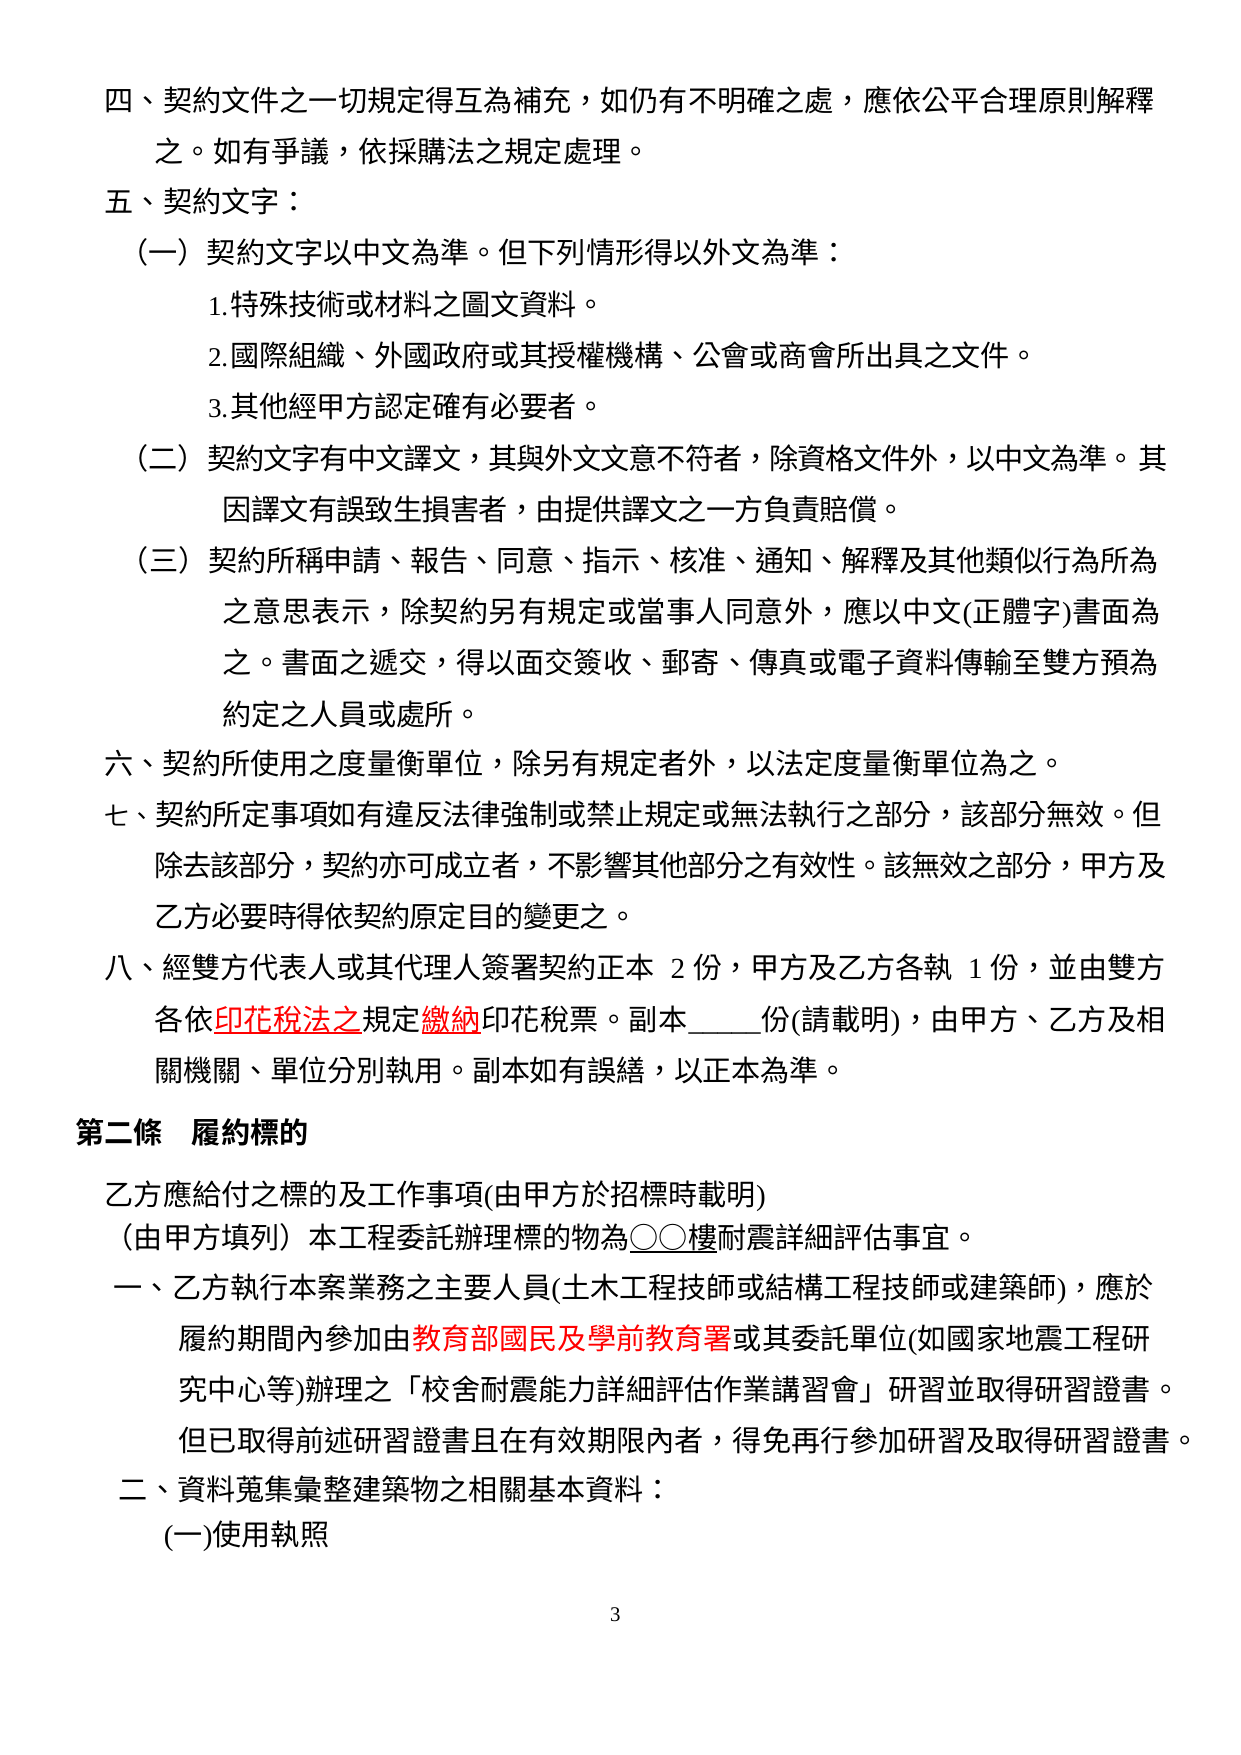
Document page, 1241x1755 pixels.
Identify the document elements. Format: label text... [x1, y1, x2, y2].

text 二、資料蒐集彙整建築物之相關基本資料： [119, 1469, 1193, 1509]
text 七、契約所定事項如有違反法律強制或禁止規定或無法執行之部分，該部分無效。但除去該部分，契約亦可成立者，不影響其他部分之有效性。該無效之部分，甲方及乙方必要時得依契約原定目的變更之。 [104, 791, 1166, 936]
text （由甲方填列）本工程委託辦理標的物為○○樓耐震詳細評估事宜。 [104, 1214, 1193, 1257]
text (一)使用執照 [164, 1512, 1193, 1554]
text 五、契約文字： [104, 180, 1193, 220]
subtitle 第二條 履約標的 [75, 1109, 1193, 1152]
text 六、契約所使用之度量衡單位，除另有規定者外，以法定度量衡單位為之。 [104, 742, 1193, 782]
text 四、契約文件之一切規定得互為補充，如仍有不明確之處，應依公平合理原則解釋之。如有爭議，依採購法之規定處理。 [104, 78, 1167, 171]
list 特殊技術或材料之圖文資料。 [208, 281, 1193, 323]
text 一、乙方執行本案業務之主要人員(土木工程技師或結構工程技師或建築師)，應於履約期間內參加由教育部國民及學前教育署或其委託單位(如國家地震工程研究中心等)辦理之「校舍耐震能力詳細評估作業講習會」研習並取得研習證書。但已取得前述研習證書且在有效期限內者，得免再行參加研習及取得研習證書。 [113, 1264, 1172, 1460]
text 乙方應給付之標的及工作事項(由甲方於招標時載明) [104, 1171, 1193, 1214]
list 其他經甲方認定確有必要者。 [208, 384, 1193, 426]
list 國際組織、外國政府或其授權機構、公會或商會所出具之文件。 [208, 332, 1193, 375]
text （三）契約所稱申請、報告、同意、指示、核准、通知、解釋及其他類似行為所為之意思表示，除契約另有規定或當事人同意外，應以中文(正體字)書面為之。書面之遞交，得以面交簽收、郵寄、傳真或電子資料傳輸至雙方預為約定之人員或處所。 [119, 538, 1160, 733]
text （一）契約文字以中文為準。但下列情形得以外文為準： [119, 229, 1193, 272]
text 八、經雙方代表人或其代理人簽署契約正本 2 份，甲方及乙方各執 1 份，並由雙方各依印花稅法之規定繳納印花稅票。副本_____份(請載明)，由甲方、乙方及相關機關、單位分別執用。副本如有誤繕，以正本為準。 [104, 945, 1166, 1089]
text （二）契約文字有中文譯文，其與外文文意不符者，除資格文件外，以中文為準。其因譯文有誤致生損害者，由提供譯文之一方負責賠償。 [119, 436, 1167, 529]
